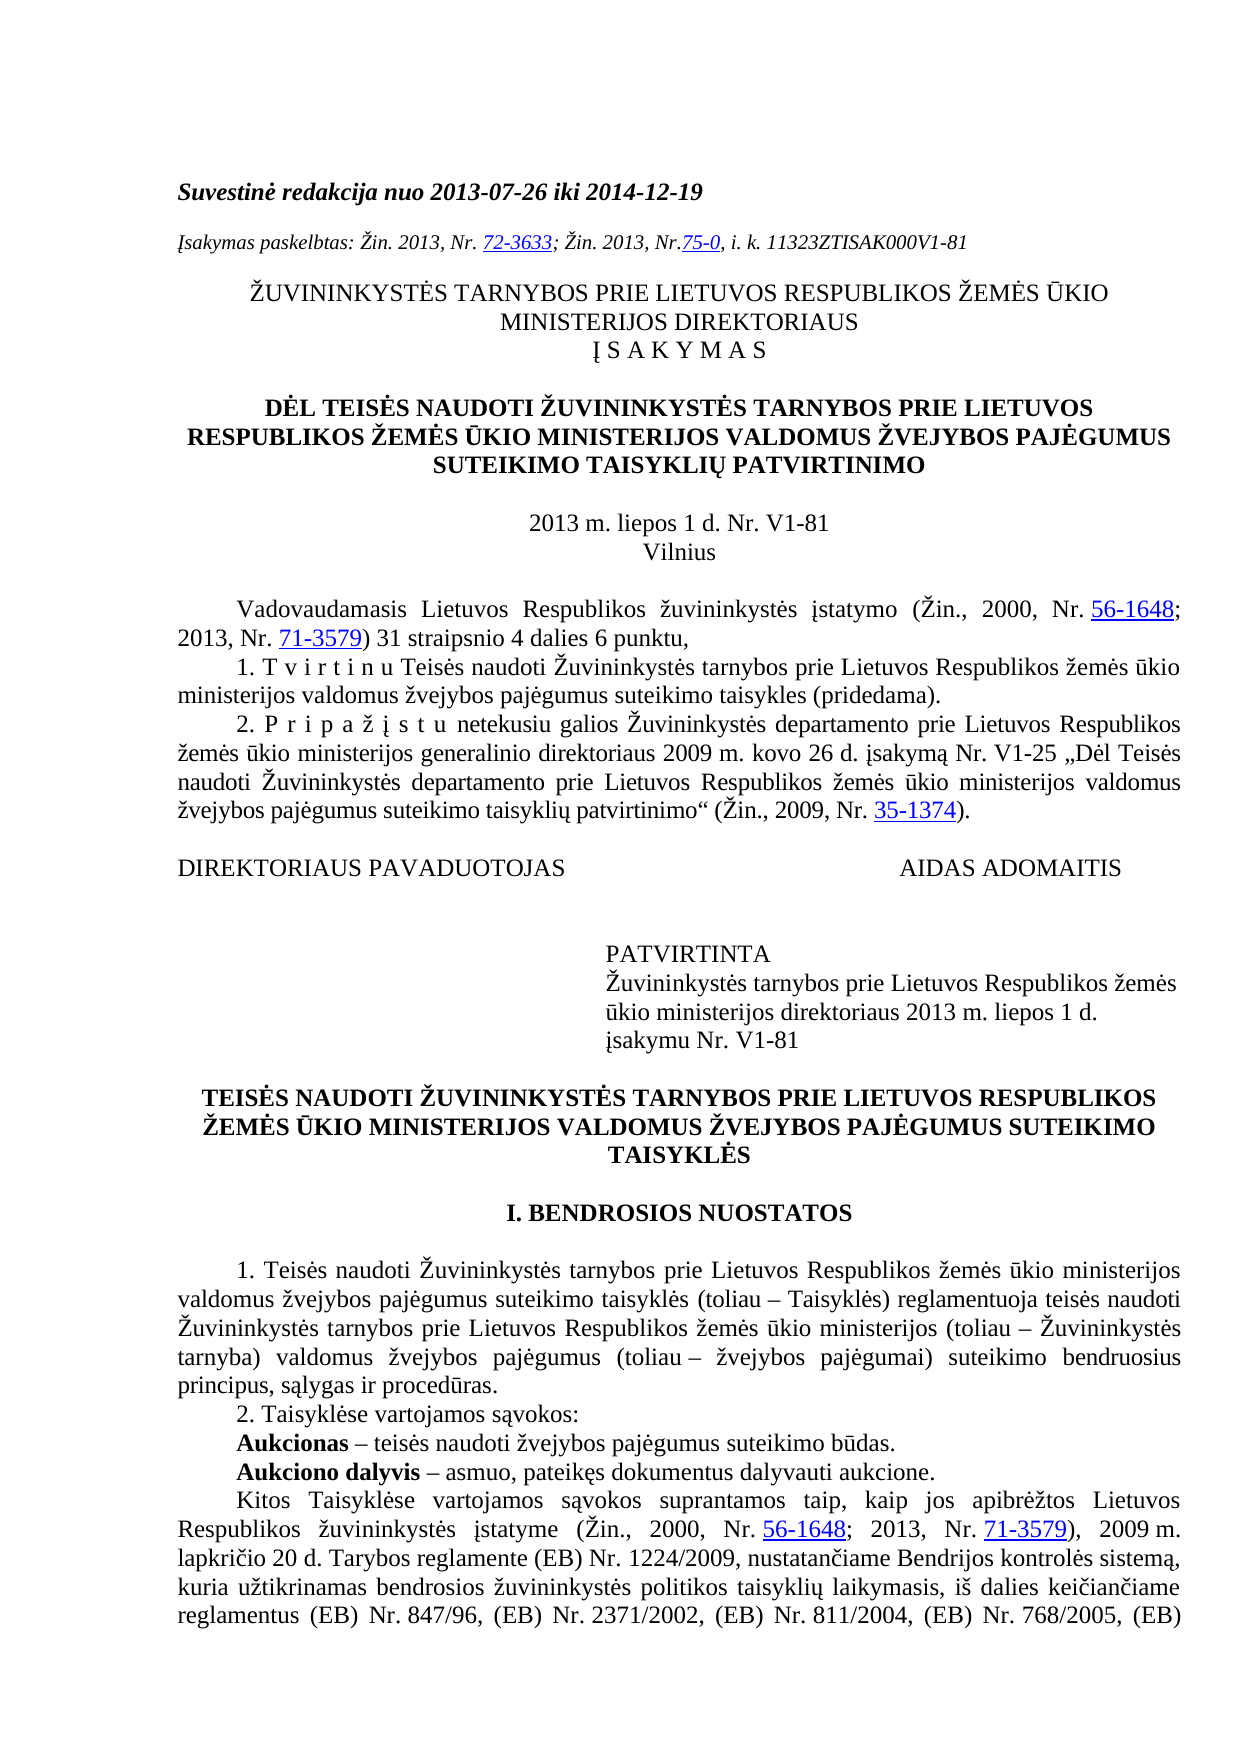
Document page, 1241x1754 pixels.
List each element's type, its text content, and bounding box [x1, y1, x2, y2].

text Aukcionas – teisės naudoti žvejybos pajėgumus suteikimo būdas. [177, 1428, 1181, 1457]
text 2. P r i p a ž į s t u netekusiu galios Žuvininkystės departamento prie Lietuvos Respublikos žemės ūkio ministerijos generalinio direktoriaus 2009 m. kovo 26 d. įsakymą Nr. V1-25 „Dėl Teisės naudoti Žuvininkystės departamento prie Lietuvos Respublikos žemės ūkio ministerijos valdomus žvejybos pajėgumus suteikimo taisyklių patvirtinimo“ (Žin., 2009, Nr. 35-1374). [177, 709, 1181, 824]
text PATVIRTINTA [605, 939, 1181, 968]
text Vadovaudamasis Lietuvos Respublikos žuvininkystės įstatymo (Žin., 2000, Nr. 56-1648; 2013, Nr. 71-3579) 31 straipsnio 4 dalies 6 punktu, [177, 594, 1181, 652]
text Kitos Taisyklėse vartojamos sąvokos suprantamos taip, kaip jos apibrėžtos Lietuvos Respublikos žuvininkystės įstatyme (Žin., 2000, Nr. 56-1648; 2013, Nr. 71-3579), 2009 m. lapkričio 20 d. Tarybos reglamente (EB) Nr. 1224/2009, nustatančiame Bendrijos kontrolės sistemą, kuria užtikrinamas bendrosios žuvininkystės politikos taisyklių laikymasis, iš dalies keičiančiame reglamentus (EB) Nr. 847/96, (EB) Nr. 2371/2002, (EB) Nr. 811/2004, (EB) Nr. 768/2005, (EB) [177, 1486, 1181, 1629]
text Vilnius [177, 537, 1181, 566]
text 2. Taisyklėse vartojamos sąvokos: [177, 1399, 1181, 1428]
text Į S A K Y M A S [177, 336, 1181, 364]
text Suvestinė redakcija nuo 2013-07-26 iki 2014-12-19 [177, 177, 1181, 206]
text 1. T v i r t i n u Teisės naudoti Žuvininkystės tarnybos prie Lietuvos Respublikos žemės ūkio ministerijos valdomus žvejybos pajėgumus suteikimo taisykles (pridedama). [177, 652, 1181, 709]
text dėl TEISĖS NAUDOTI ŽUVININKYSTĖS TARNYBOS PRIE LIETUVOS RESPUBLIKOS ŽEMĖS ŪKIO MINISTERIJOS VALDOMUS ŽVEJYBOS PAJĖGUMUS SUTEIKIMO TAISYKLIŲ PATVIRTINIMO [177, 393, 1181, 479]
text 1. Teisės naudoti Žuvininkystės tarnybos prie Lietuvos Respublikos žemės ūkio ministerijos valdomus žvejybos pajėgumus suteikimo taisyklės (toliau – Taisyklės) reglamentuoja teisės naudoti Žuvininkystės tarnybos prie Lietuvos Respublikos žemės ūkio ministerijos (toliau – Žuvininkystės tarnyba) valdomus žvejybos pajėgumus (toliau – žvejybos pajėgumai) suteikimo bendruosius principus, sąlygas ir procedūras. [177, 1256, 1181, 1399]
text Žuvininkystės tarnybos prie Lietuvos Respublikos žemės ūkio ministerijos direktoriaus 2013 m. liepos 1 d. įsakymu Nr. V1-81 [605, 968, 1181, 1054]
text I. BENDROSIOS NUOSTATOS [177, 1198, 1181, 1227]
text Direktoriaus pavaduotojas Aidas Adomaitis [177, 853, 1181, 882]
text Aukciono dalyvis – asmuo, pateikęs dokumentus dalyvauti aukcione. [177, 1457, 1181, 1486]
text TEISĖS NAUDOTI ŽUVININKYSTĖS TARNYBOS PRIE LIETUVOS RESPUBLIKOS ŽEMĖS ŪKIO MINISTERIJOS VALDOMUS ŽVEJYBOS PAJĖGUMUS SUTEIKIMO TAISYKLĖS [177, 1083, 1181, 1169]
text Įsakymas paskelbtas: Žin. 2013, Nr. 72-3633; Žin. 2013, Nr.75-0, i. k. 11323ZTISAK000V1-81 [177, 230, 1181, 254]
text 2013 m. liepos 1 d. Nr. V1-81 [177, 508, 1181, 537]
text ŽUVININKYSTĖS TARNYBOS PRIE LIETUVOS RESPUBLIKOS ŽEMĖS ŪKIO MINISTERIJOS DIREKTORIAUS [177, 278, 1181, 336]
